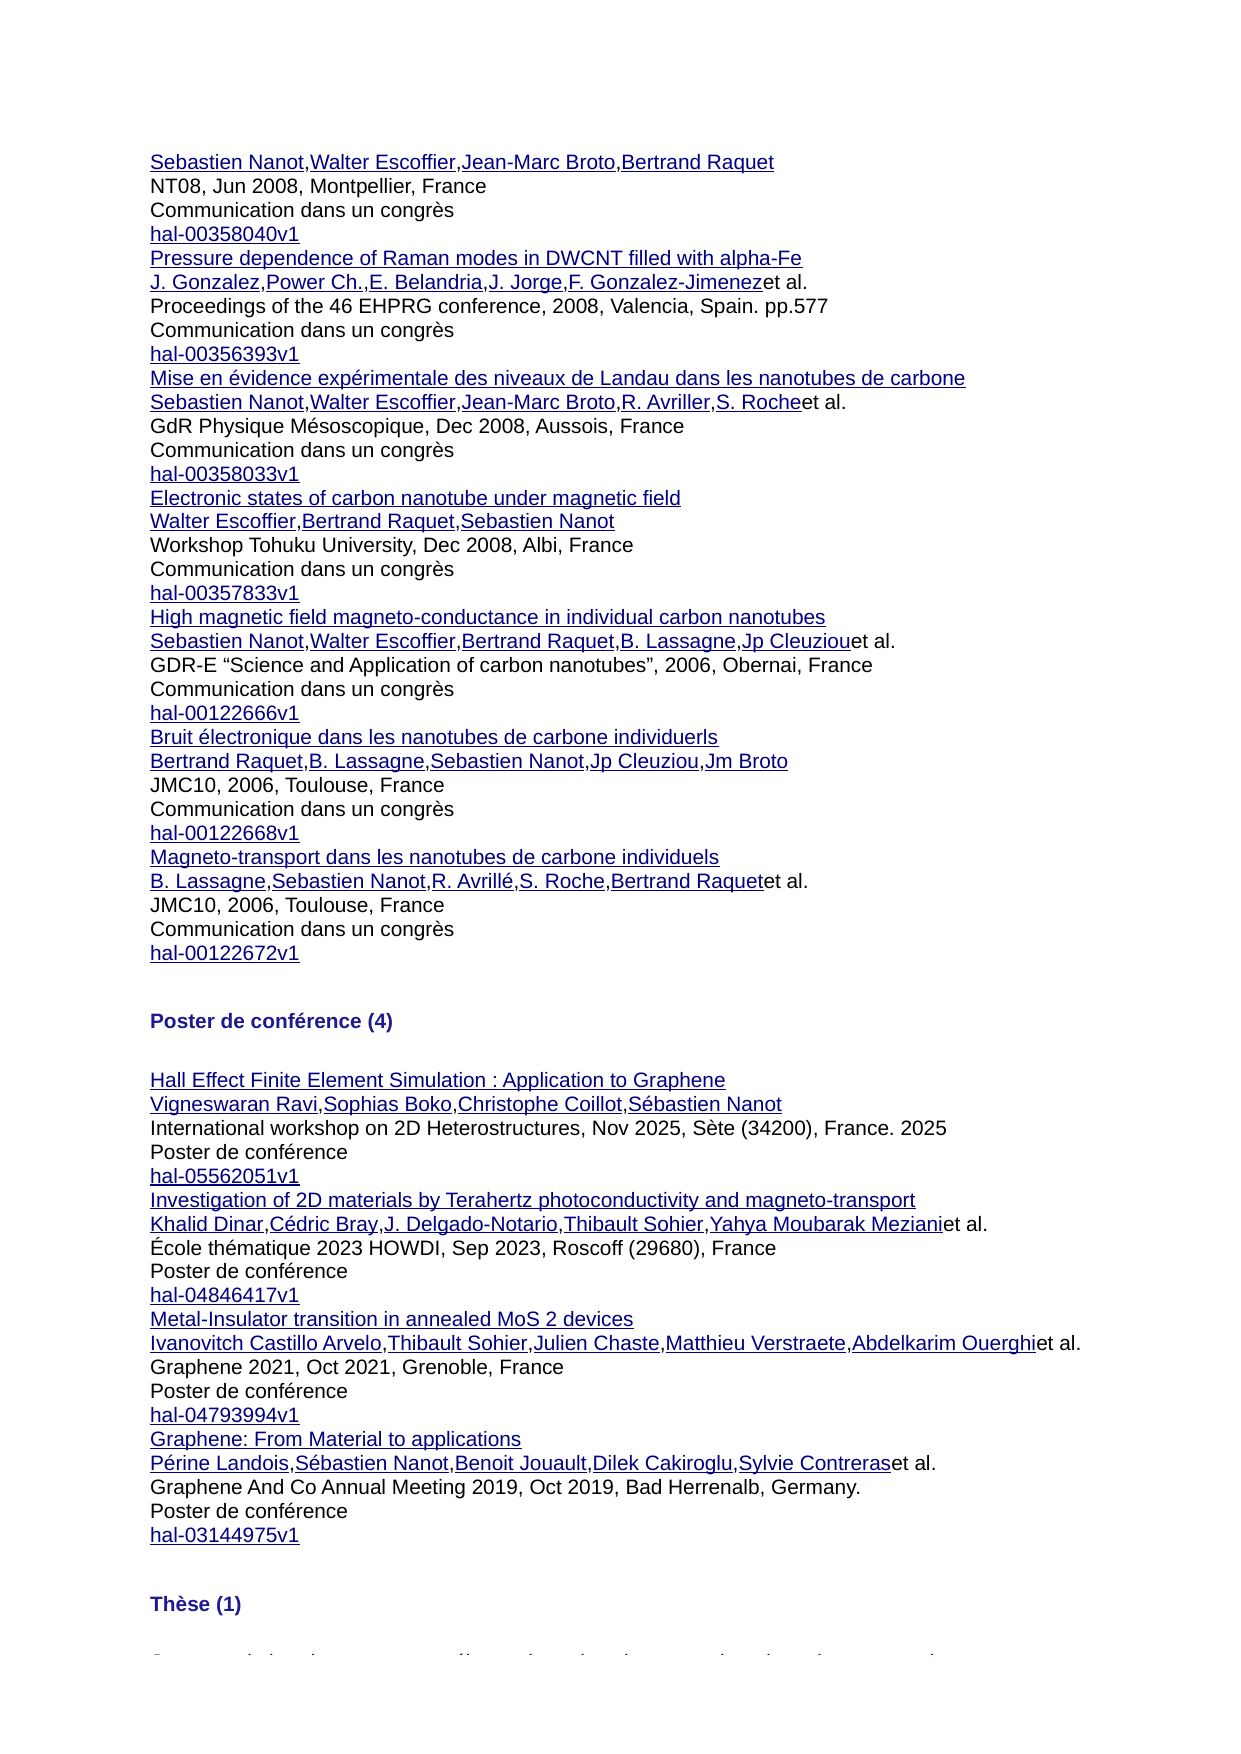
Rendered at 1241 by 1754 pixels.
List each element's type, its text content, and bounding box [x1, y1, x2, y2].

table_cell Graphene: From Material to applications Périne Landois,Sébastien Nanot,Benoit Jouault,Dilek Cakiroglu,Sylvie Contreraset al. Graphene And Co Annual Meeting 2019, Oct 2019, Bad Herrenalb, Germany. Poster de conférence hal-03144975v1 [150, 1427, 1090, 1547]
table_cell Magneto-transport dans les nanotubes de carbone individuels B. Lassagne,Sebastien Nanot,R. Avrillé,S. Roche,Bertrand Raquetet al. JMC10, 2006, Toulouse, France Communication dans un congrès hal-00122672v1 [150, 845, 1090, 964]
table_cell Metal-Insulator transition in annealed MoS 2 devices Ivanovitch Castillo Arvelo,Thibault Sohier,Julien Chaste,Matthieu Verstraete,Abdelkarim Ouerghiet al. Graphene 2021, Oct 2021, Grenoble, France Poster de conférence hal-04793994v1 [150, 1307, 1090, 1427]
table_cell Sebastien Nanot,Walter Escoffier,Jean-Marc Broto,Bertrand Raquet NT08, Jun 2008, Montpellier, France Communication dans un congrès hal-00358040v1 [150, 150, 1090, 246]
subtitle Poster de conférence (4) [150, 1009, 1090, 1033]
table_cell Electronic states of carbon nanotube under magnetic field Walter Escoffier,Bertrand Raquet,Sebastien Nanot Workshop Tohuku University, Dec 2008, Albi, France Communication dans un congrès hal-00357833v1 [150, 485, 1090, 605]
table_cell Mise en évidence expérimentale des niveaux de Landau dans les nanotubes de carbone Sebastien Nanot,Walter Escoffier,Jean-Marc Broto,R. Avriller,S. Rocheet al. GdR Physique Mésoscopique, Dec 2008, Aussois, France Communication dans un congrès hal-00358033v1 [150, 366, 1090, 485]
table_header Hall Effect Finite Element Simulation : Application to Graphene Vigneswaran Ravi,Sophias Boko,Christophe Coillot,Sébastien Nanot International workshop on 2D Heterostructures, Nov 2025, Sète (34200), France. 2025 Poster de conférence hal-05562051v1 [150, 1068, 1090, 1187]
table_cell Bruit électronique dans les nanotubes de carbone individuerls Bertrand Raquet,B. Lassagne,Sebastien Nanot,Jp Cleuziou,Jm Broto JMC10, 2006, Toulouse, France Communication dans un congrès hal-00122668v1 [150, 725, 1090, 845]
subtitle Thèse (1) [150, 1592, 1090, 1616]
table_cell Pressure dependence of Raman modes in DWCNT filled with alpha-Fe J. Gonzalez,Power Ch.,E. Belandria,J. Jorge,F. Gonzalez-Jimenezet al. Proceedings of the 46 EHPRG conference, 2008, Valencia, Spain. pp.577 Communication dans un congrès hal-00356393v1 [150, 246, 1090, 366]
table_cell High magnetic field magneto-conductance in individual carbon nanotubes Sebastien Nanot,Walter Escoffier,Bertrand Raquet,B. Lassagne,Jp Cleuziouet al. GDR-E “Science and Application of carbon nanotubes”, 2006, Obernai, France Communication dans un congrès hal-00122666v1 [150, 605, 1090, 725]
table_cell Investigation of 2D materials by Terahertz photoconductivity and magneto-transport Khalid Dinar,Cédric Bray,J. Delgado-Notario,Thibault Sohier,Yahya Moubarak Mezianiet al. École thématique 2023 HOWDI, Sep 2023, Roscoff (29680), France Poster de conférence hal-04846417v1 [150, 1188, 1090, 1307]
